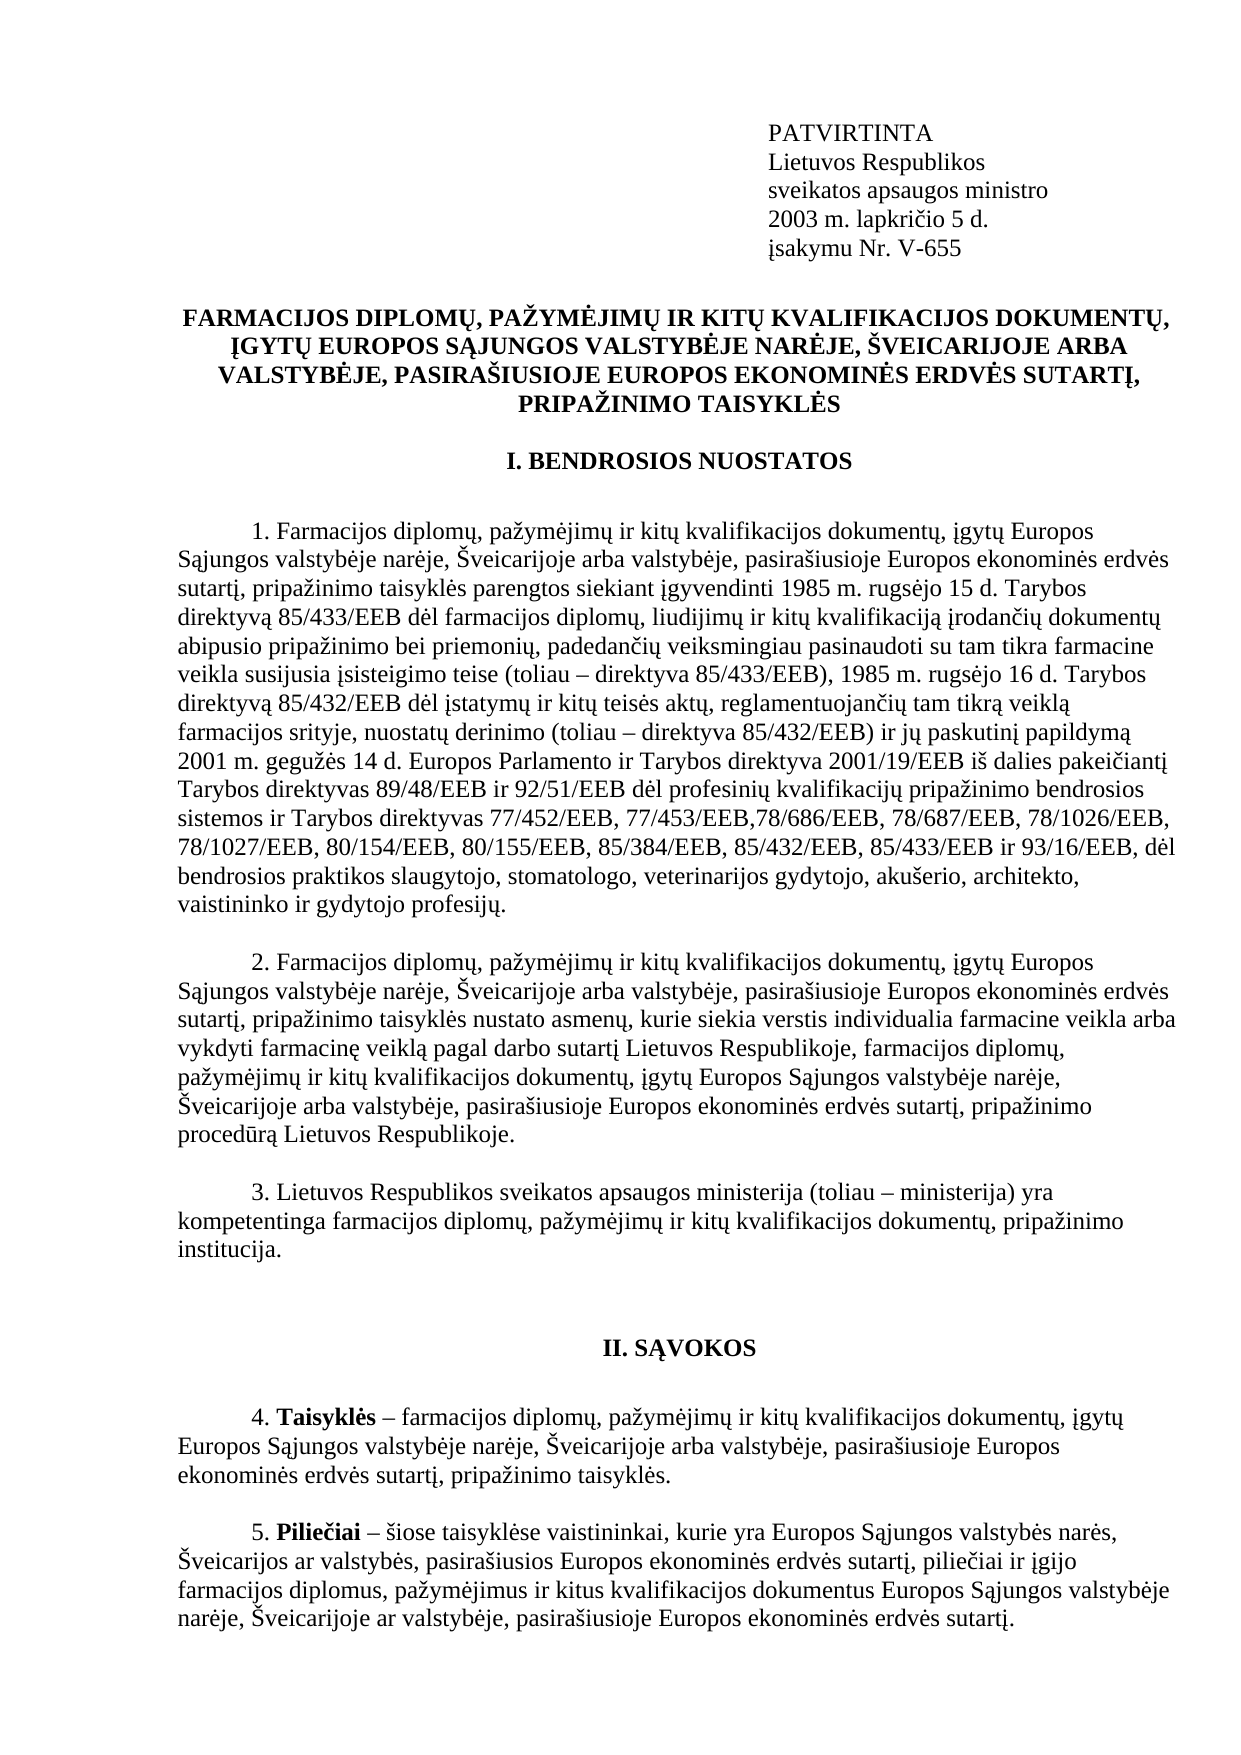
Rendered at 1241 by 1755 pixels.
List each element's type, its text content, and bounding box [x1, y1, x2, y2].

text 2003 m. lapkričio 5 d. [177, 204, 1181, 233]
text PATVIRTINTA [177, 118, 1181, 147]
text įsakymu Nr. V-655 [177, 233, 1181, 262]
text sveikatos apsaugos ministro [177, 176, 1181, 204]
text 2. Farmacijos diplomų, pažymėjimų ir kitų kvalifikacijos dokumentų, įgytų Europos Sąjungos valstybėje narėje, Šveicarijoje arba valstybėje, pasirašiusioje Europos ekonominės erdvės sutartį, pripažinimo taisyklės nustato asmenų, kurie siekia verstis individualia farmacine veikla arba vykdyti farmacinę veiklą pagal darbo sutartį Lietuvos Respublikoje, farmacijos diplomų, pažymėjimų ir kitų kvalifikacijos dokumentų, įgytų Europos Sąjungos valstybėje narėje, Šveicarijoje arba valstybėje, pasirašiusioje Europos ekonominės erdvės sutartį, pripažinimo procedūrą Lietuvos Respublikoje. [177, 947, 1181, 1148]
text I. BENDROSIOS NUOSTATOS [177, 446, 1181, 475]
text Lietuvos Respublikos [177, 147, 1181, 176]
text FARMACIJOS DIPLOMŲ, PAŽYMĖJIMŲ IR KITŲ KVALIFIKACIJOS DOKUMENTŲ, [177, 303, 1181, 331]
text II. SĄVOKOS [177, 1333, 1181, 1362]
text 3. Lietuvos Respublikos sveikatos apsaugos ministerija (toliau – ministerija) yra kompetentinga farmacijos diplomų, pažymėjimų ir kitų kvalifikacijos dokumentų, pripažinimo institucija. [177, 1177, 1181, 1263]
text 4. Taisyklės – farmacijos diplomų, pažymėjimų ir kitų kvalifikacijos dokumentų, įgytų Europos Sąjungos valstybėje narėje, Šveicarijoje arba valstybėje, pasirašiusioje Europos ekonominės erdvės sutartį, pripažinimo taisyklės. [177, 1402, 1181, 1488]
text 5. Piliečiai – šiose taisyklėse vaistininkai, kurie yra Europos Sąjungos valstybės narės, Šveicarijos ar valstybės, pasirašiusios Europos ekonominės erdvės sutartį, piliečiai ir įgijo farmacijos diplomus, pažymėjimus ir kitus kvalifikacijos dokumentus Europos Sąjungos valstybėje narėje, Šveicarijoje ar valstybėje, pasirašiusioje Europos ekonominės erdvės sutartį. [177, 1517, 1181, 1632]
text 1. Farmacijos diplomų, pažymėjimų ir kitų kvalifikacijos dokumentų, įgytų Europos Sąjungos valstybėje narėje, Šveicarijoje arba valstybėje, pasirašiusioje Europos ekonominės erdvės sutartį, pripažinimo taisyklės parengtos siekiant įgyvendinti 1985 m. rugsėjo 15 d. Tarybos direktyvą 85/433/EEB dėl farmacijos diplomų, liudijimų ir kitų kvalifikaciją įrodančių dokumentų abipusio pripažinimo bei priemonių, padedančių veiksmingiau pasinaudoti su tam tikra farmacine veikla susijusia įsisteigimo teise (toliau – direktyva 85/433/EEB), 1985 m. rugsėjo 16 d. Tarybos direktyvą 85/432/EEB dėl įstatymų ir kitų teisės aktų, reglamentuojančių tam tikrą veiklą farmacijos srityje, nuostatų derinimo (toliau – direktyva 85/432/EEB) ir jų paskutinį papildymą 2001 m. gegužės 14 d. Europos Parlamento ir Tarybos direktyva 2001/19/EEB iš dalies pakeičiantį Tarybos direktyvas 89/48/EEB ir 92/51/EEB dėl profesinių kvalifikacijų pripažinimo bendrosios sistemos ir Tarybos direktyvas 77/452/EEB, 77/453/EEB,78/686/EEB, 78/687/EEB, 78/1026/EEB, 78/1027/EEB, 80/154/EEB, 80/155/EEB, 85/384/EEB, 85/432/EEB, 85/433/EEB ir 93/16/EEB, dėl bendrosios praktikos slaugytojo, stomatologo, veterinarijos gydytojo, akušerio, architekto, vaistininko ir gydytojo profesijų. [177, 516, 1181, 918]
text ĮGYTŲ EUROPOS SĄJUNGOS VALSTYBĖJE NARĖJE, ŠVEICARIJOJE ARBA VALSTYBĖJE, PASIRAŠIUSIOJE EUROPOS EKONOMINĖS ERDVĖS SUTARTĮ, PRIPAŽINIMO TAISYKLĖS [177, 331, 1181, 418]
